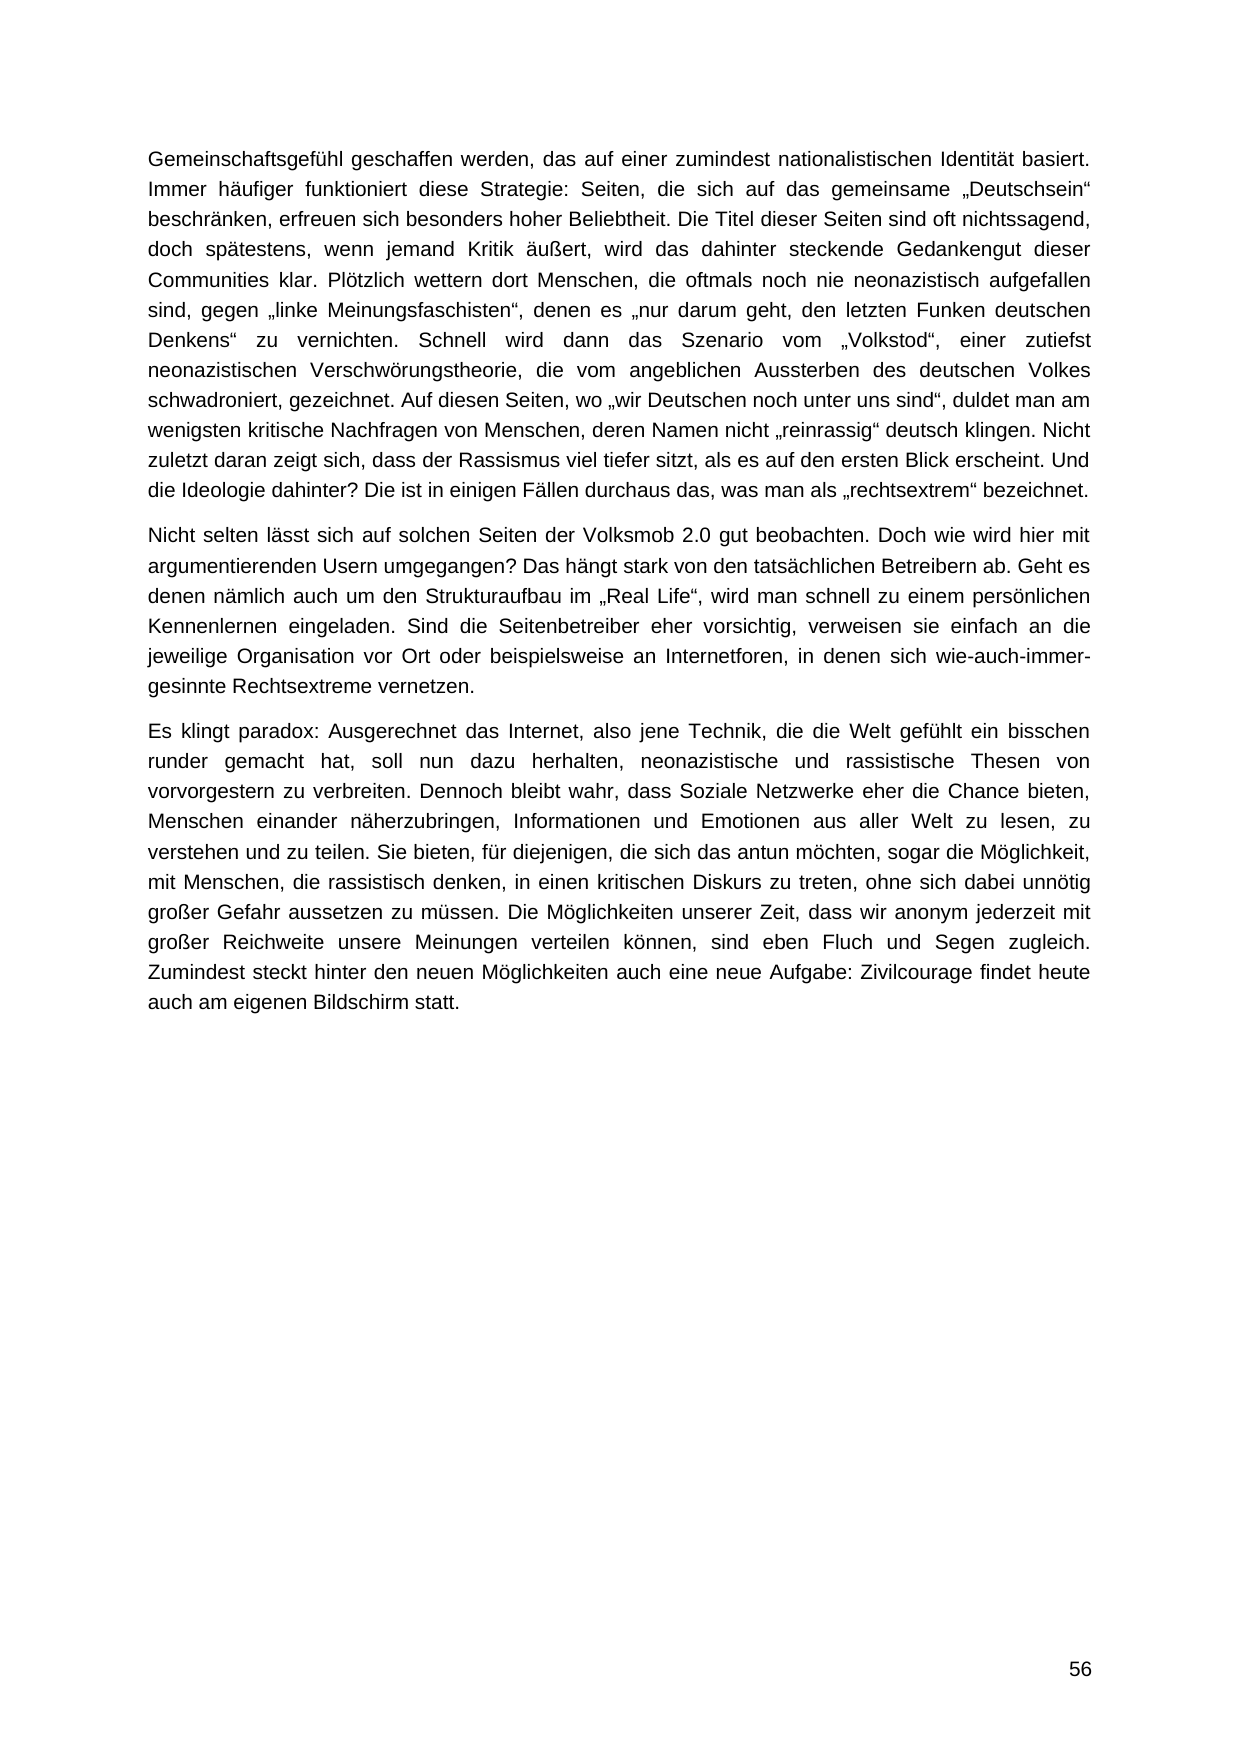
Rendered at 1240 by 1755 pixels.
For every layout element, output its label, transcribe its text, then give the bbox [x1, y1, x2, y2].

text Es klingt paradox: Ausgerechnet das Internet, also jene Technik, die die Welt gefühlt ein bisschen runder gemacht hat, soll nun dazu herhalten, neonazistische und rassistische Thesen von vorvorgestern zu verbreiten. Dennoch bleibt wahr, dass Soziale Netzwerke eher die Chance bieten, Menschen einander näherzubringen, Informationen und Emotionen aus aller Welt zu lesen, zu verstehen und zu teilen. Sie bieten, für diejenigen, die sich das antun möchten, sogar die Möglichkeit, mit Menschen, die rassistisch denken, in einen kritischen Diskurs zu treten, ohne sich dabei unnötig großer Gefahr aussetzen zu müssen. Die Möglichkeiten unserer Zeit, dass wir anonym jederzeit mit großer Reichweite unsere Meinungen verteilen können, sind eben Fluch und Segen zugleich. Zumindest steckt hinter den neuen Möglichkeiten auch eine neue Aufgabe: Zivilcourage findet heute auch am eigenen Bildschirm statt. [148, 720, 1092, 1014]
text Nicht selten lässt sich auf solchen Seiten der Volksmob 2.0 gut beobachten. Doch wie wird hier mit argumentierenden Usern umgegangen? Das hängt stark von den tatsächlichen Betreibern ab. Geht es denen nämlich auch um den Strukturaufbau im „Real Life“, wird man schnell zu einem persönlichen Kennenlernen eingeladen. Sind die Seitenbetreiber eher vorsichtig, verweisen sie einfach an die jeweilige Organisation vor Ort oder beispielsweise an Internetforen, in denen sich wie-auch-immer-gesinnte Rechtsextreme vernetzen. [148, 524, 1092, 698]
text Gemeinschaftsgefühl geschaffen werden, das auf einer zumindest nationalistischen Identität basiert. Immer häufiger funktioniert diese Strategie: Seiten, die sich auf das gemeinsame „Deutschsein“ beschränken, erfreuen sich besonders hoher Beliebtheit. Die Titel dieser Seiten sind oft nichtssagend, doch spätestens, wenn jemand Kritik äußert, wird das dahinter steckende Gedankengut dieser Communities klar. Plötzlich wettern dort Menschen, die oftmals noch nie neonazistisch aufgefallen sind, gegen „linke Meinungsfaschisten“, denen es „nur darum geht, den letzten Funken deutschen Denkens“ zu vernichten. Schnell wird dann das Szenario vom „Volkstod“, einer zutiefst neonazistischen Verschwörungstheorie, die vom angeblichen Aussterben des deutschen Volkes schwadroniert, gezeichnet. Auf diesen Seiten, wo „wir Deutschen noch unter uns sind“, duldet man am wenigsten kritische Nachfragen von Menschen, deren Namen nicht „reinrassig“ deutsch klingen. Nicht zuletzt daran zeigt sich, dass der Rassismus viel tiefer sitzt, als es auf den ersten Blick erscheint. Und die Ideologie dahinter? Die ist in einigen Fällen durchaus das, was man als „rechtsextrem“ bezeichnet. [148, 148, 1092, 502]
